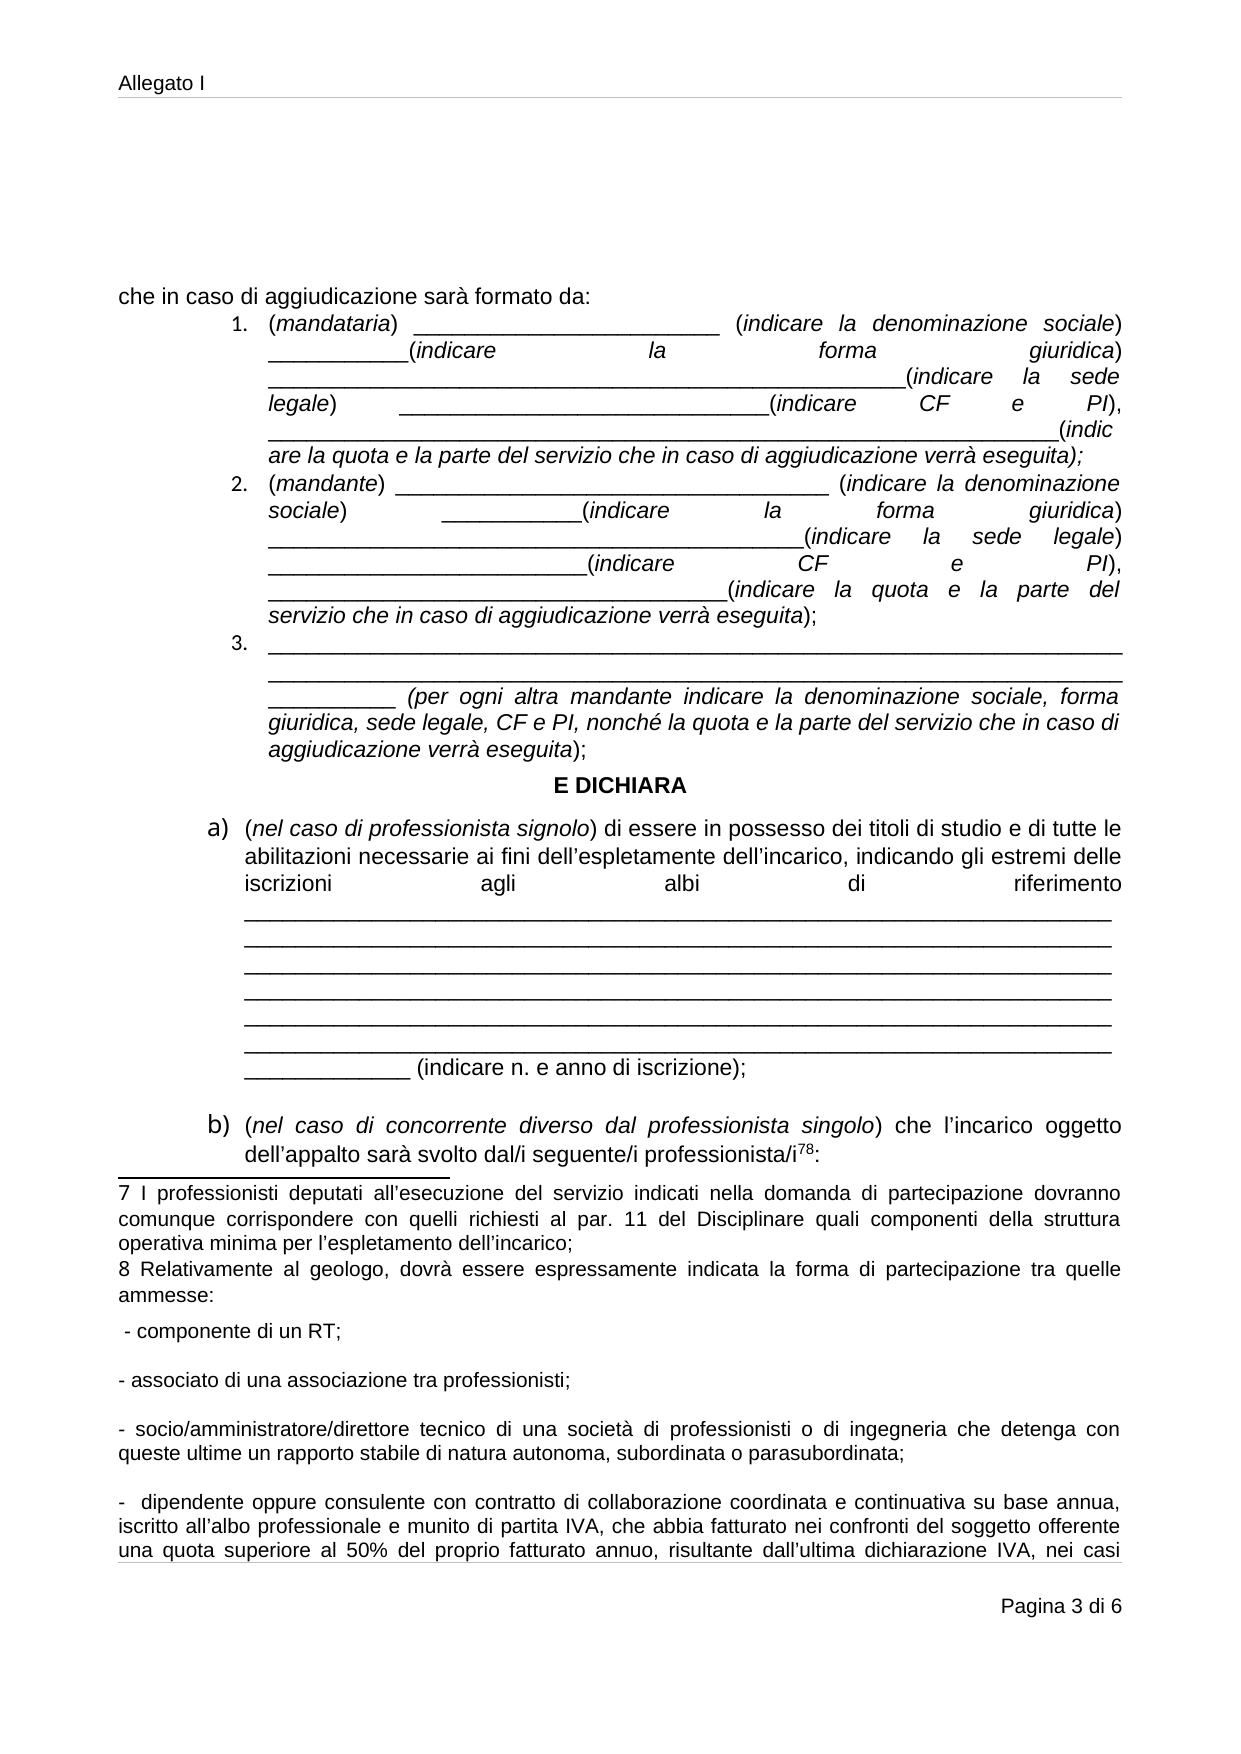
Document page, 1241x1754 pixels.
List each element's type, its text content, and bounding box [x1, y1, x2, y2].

list (nel caso di professionista signolo) di essere in possesso dei titoli di studio e di tutte le abilitazioni necessarie ai fini dell’espletamente dell’incarico, indicando gli estremi delle iscrizioni agli albi di riferimento _____________________________________________________________________________________________________________________________________________________________________________________________________________________________________________________________________________________________________________________________________________________________________________________________________________________________________ (indicare n. e anno di iscrizione); [207, 809, 1122, 1080]
list - socio/amministratore/direttore tecnico di una società di professionisti o di ingegneria che detenga con queste ultime un rapporto stabile di natura autonoma, subordinata o parasubordinata; [118, 1417, 1122, 1465]
list - dipendente oppure consulente con contratto di collaborazione coordinata e continuativa su base annua, iscritto all’albo professionale e munito di partita IVA, che abbia fatturato nei confronti del soggetto offerente una quota superiore al 50% del proprio fatturato annuo, risultante dall’ultima dichiarazione IVA, nei casi [118, 1490, 1122, 1562]
list (mandataria) ________________________ (indicare la denominazione sociale) ___________(indicare la forma giuridica) __________________________________________________(indicare la sede legale) _____________________________(indicare CF e PI), ______________________________________________________________(indicare la quota e la parte del servizio che in caso di aggiudicazione verrà eseguita); [231, 309, 1122, 469]
list (mandante) __________________________________ (indicare la denominazione sociale) ___________(indicare la forma giuridica) __________________________________________(indicare la sede legale) _________________________(indicare CF e PI), ____________________________________(indicare la quota e la parte del servizio che in caso di aggiudicazione verrà eseguita); [231, 469, 1122, 628]
list - associato di una associazione tra professionisti; [118, 1368, 1122, 1392]
list - componente di un RT; [118, 1319, 1122, 1343]
list (nel caso di concorrente diverso dal professionista singolo) che l’incarico oggetto dell’appalto sarà svolto dal/i seguente/i professionista/i: [207, 1107, 1122, 1167]
list ________________________________________________________________________________________________________________________________________________ (per ogni altra mandante indicare la denominazione sociale, forma giuridica, sede legale, CF e PI, nonché la quota e la parte del servizio che in caso di aggiudicazione verrà eseguita); [231, 628, 1122, 762]
text E DICHIARA [118, 772, 1122, 799]
text che in caso di aggiudicazione sarà formato da: [118, 283, 1122, 309]
list I professionisti deputati all’esecuzione del servizio indicati nella domanda di partecipazione dovranno comunque corrispondere con quelli richiesti al par. 11 del Disciplinare quali componenti della struttura operativa minima per l’espletamento dell’incarico; [118, 1178, 1122, 1254]
list Relativamente al geologo, dovrà essere espressamente indicata la forma di partecipazione tra quelle ammesse: [118, 1254, 1122, 1307]
